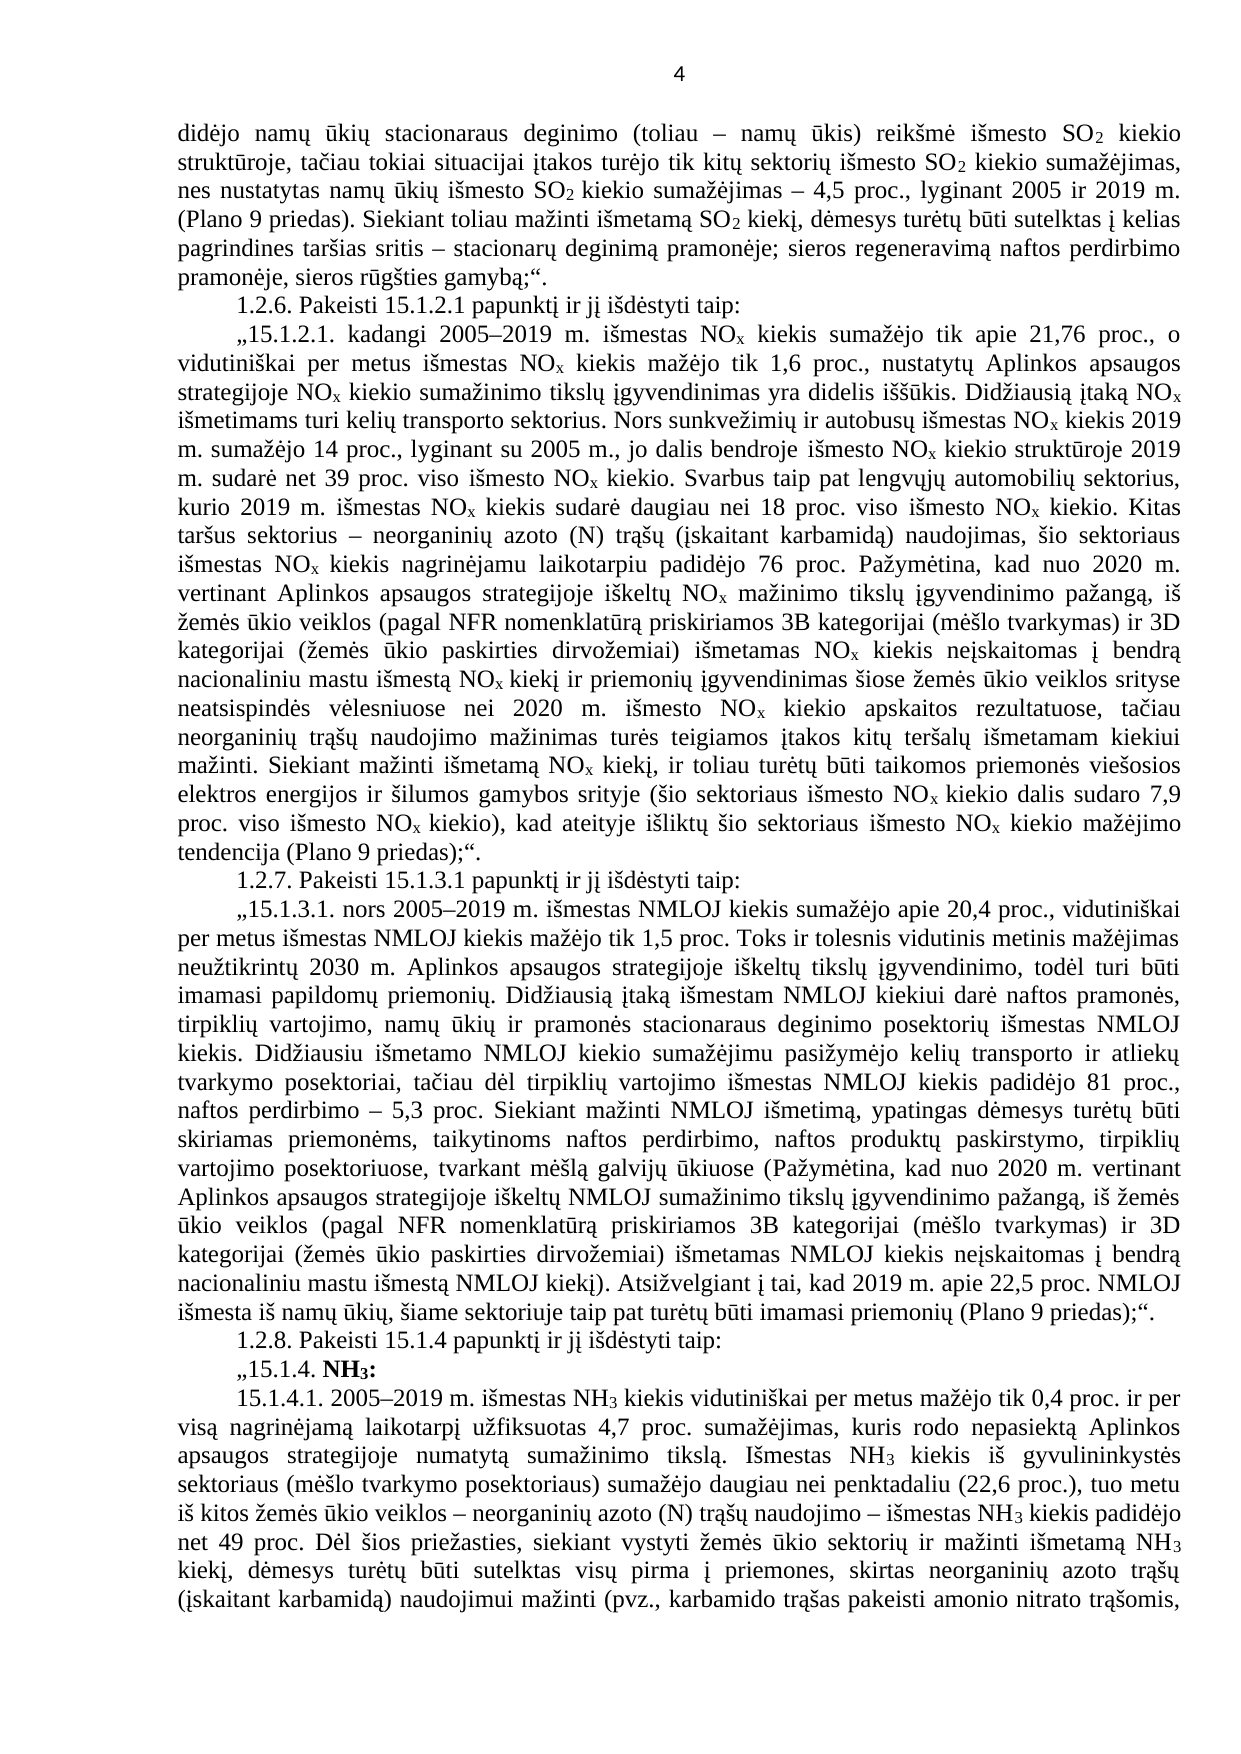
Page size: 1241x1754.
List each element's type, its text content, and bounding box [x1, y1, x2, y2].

text 15.1.4.1. 2005–2019 m. išmestas NH3 kiekis vidutiniškai per metus mažėjo tik 0,4 proc. ir per visą nagrinėjamą laikotarpį užfiksuotas 4,7 proc. sumažėjimas, kuris rodo nepasiektą Aplinkos apsaugos strategijoje numatytą sumažinimo tikslą. Išmestas NH3 kiekis iš gyvulininkystės sektoriaus (mėšlo tvarkymo posektoriaus) sumažėjo daugiau nei penktadaliu (22,6 proc.), tuo metu iš kitos žemės ūkio veiklos – neorganinių azoto (N) trąšų naudojimo – išmestas NH3 kiekis padidėjo net 49 proc. Dėl šios priežasties, siekiant vystyti žemės ūkio sektorių ir mažinti išmetamą NH3 kiekį, dėmesys turėtų būti sutelktas visų pirma į priemones, skirtas neorganinių azoto trąšų (įskaitant karbamidą) naudojimui mažinti (pvz., karbamido trąšas pakeisti amonio nitrato trąšomis, [177, 1383, 1181, 1613]
text 1.2.8. Pakeisti 15.1.4 papunktį ir jį išdėstyti taip: [177, 1326, 1181, 1354]
text „15.1.2.1. kadangi 2005–2019 m. išmestas NOx kiekis sumažėjo tik apie 21,76 proc., o vidutiniškai per metus išmestas NOx kiekis mažėjo tik 1,6 proc., nustatytų Aplinkos apsaugos strategijoje NOx kiekio sumažinimo tikslų įgyvendinimas yra didelis iššūkis. Didžiausią įtaką NOx išmetimams turi kelių transporto sektorius. Nors sunkvežimių ir autobusų išmestas NOx kiekis 2019 m. sumažėjo 14 proc., lyginant su 2005 m., jo dalis bendroje išmesto NOx kiekio struktūroje 2019 m. sudarė net 39 proc. viso išmesto NOx kiekio. Svarbus taip pat lengvųjų automobilių sektorius, kurio 2019 m. išmestas NOx kiekis sudarė daugiau nei 18 proc. viso išmesto NOx kiekio. Kitas taršus sektorius – neorganinių azoto (N) trąšų (įskaitant karbamidą) naudojimas, šio sektoriaus išmestas NOx kiekis nagrinėjamu laikotarpiu padidėjo 76 proc. Pažymėtina, kad nuo 2020 m. vertinant Aplinkos apsaugos strategijoje iškeltų NOx mažinimo tikslų įgyvendinimo pažangą, iš žemės ūkio veiklos (pagal NFR nomenklatūrą priskiriamos 3B kategorijai (mėšlo tvarkymas) ir 3D kategorijai (žemės ūkio paskirties dirvožemiai) išmetamas NOx kiekis neįskaitomas į bendrą nacionaliniu mastu išmestą NOx kiekį ir priemonių įgyvendinimas šiose žemės ūkio veiklos srityse neatsispindės vėlesniuose nei 2020 m. išmesto NOx kiekio apskaitos rezultatuose, tačiau neorganinių trąšų naudojimo mažinimas turės teigiamos įtakos kitų teršalų išmetamam kiekiui mažinti. Siekiant mažinti išmetamą NOx kiekį, ir toliau turėtų būti taikomos priemonės viešosios elektros energijos ir šilumos gamybos srityje (šio sektoriaus išmesto NOx kiekio dalis sudaro 7,9 proc. viso išmesto NOx kiekio), kad ateityje išliktų šio sektoriaus išmesto NOx kiekio mažėjimo tendencija (Plano 9 priedas);“. [177, 319, 1181, 866]
text 1.2.6. Pakeisti 15.1.2.1 papunktį ir jį išdėstyti taip: [177, 291, 1181, 319]
text didėjo namų ūkių stacionaraus deginimo (toliau – namų ūkis) reikšmė išmesto SO2 kiekio struktūroje, tačiau tokiai situacijai įtakos turėjo tik kitų sektorių išmesto SO2 kiekio sumažėjimas, nes nustatytas namų ūkių išmesto SO2 kiekio sumažėjimas – 4,5 proc., lyginant 2005 ir 2019 m. (Plano 9 priedas). Siekiant toliau mažinti išmetamą SO2 kiekį, dėmesys turėtų būti sutelktas į kelias pagrindines taršias sritis – stacionarų deginimą pramonėje; sieros regeneravimą naftos perdirbimo pramonėje, sieros rūgšties gamybą;“. [177, 118, 1181, 291]
subtitle „15.1.3.1. nors 2005–2019 m. išmestas NMLOJ kiekis sumažėjo apie 20,4 proc., vidutiniškai per metus išmestas NMLOJ kiekis mažėjo tik 1,5 proc. Toks ir tolesnis vidutinis metinis mažėjimas neužtikrintų 2030 m. Aplinkos apsaugos strategijoje iškeltų tikslų įgyvendinimo, todėl turi būti imamasi papildomų priemonių. Didžiausią įtaką išmestam NMLOJ kiekiui darė naftos pramonės, tirpiklių vartojimo, namų ūkių ir pramonės stacionaraus deginimo posektorių išmestas NMLOJ kiekis. Didžiausiu išmetamo NMLOJ kiekio sumažėjimu pasižymėjo kelių transporto ir atliekų tvarkymo posektoriai, tačiau dėl tirpiklių vartojimo išmestas NMLOJ kiekis padidėjo 81 proc., naftos perdirbimo – 5,3 proc. Siekiant mažinti NMLOJ išmetimą, ypatingas dėmesys turėtų būti skiriamas priemonėms, taikytinoms naftos perdirbimo, naftos produktų paskirstymo, tirpiklių vartojimo posektoriuose, tvarkant mėšlą galvijų ūkiuose (Pažymėtina, kad nuo 2020 m. vertinant Aplinkos apsaugos strategijoje iškeltų NMLOJ sumažinimo tikslų įgyvendinimo pažangą, iš žemės ūkio veiklos (pagal NFR nomenklatūrą priskiriamos 3B kategorijai (mėšlo tvarkymas) ir 3D kategorijai (žemės ūkio paskirties dirvožemiai) išmetamas NMLOJ kiekis neįskaitomas į bendrą nacionaliniu mastu išmestą NMLOJ kiekį). Atsižvelgiant į tai, kad 2019 m. apie 22,5 proc. NMLOJ išmesta iš namų ūkių, šiame sektoriuje taip pat turėtų būti imamasi priemonių (Plano 9 priedas);“. [177, 894, 1181, 1326]
text „15.1.4. NH3: [177, 1354, 1181, 1383]
text 1.2.7. Pakeisti 15.1.3.1 papunktį ir jį išdėstyti taip: [177, 866, 1181, 894]
